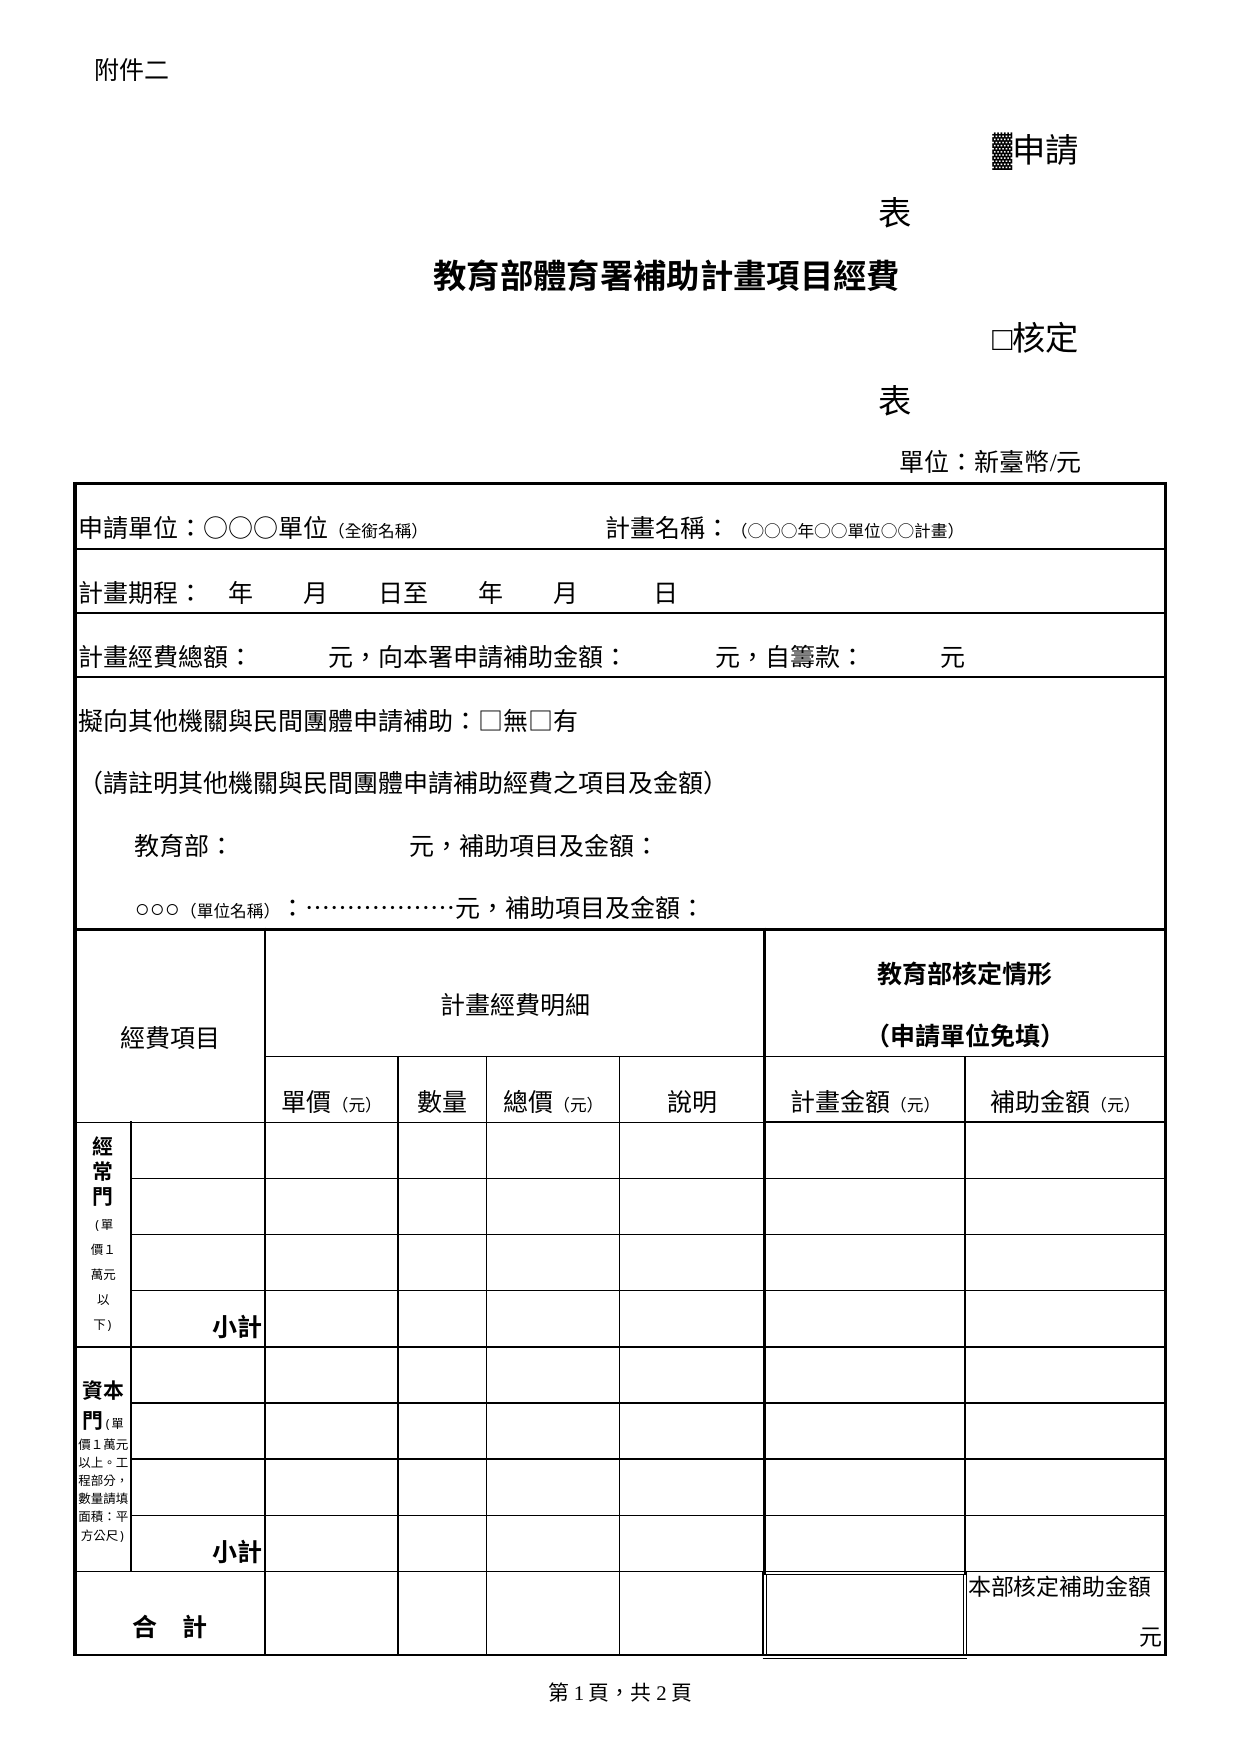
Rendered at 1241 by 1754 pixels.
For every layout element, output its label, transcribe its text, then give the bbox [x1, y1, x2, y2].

table_cell [132, 1123, 264, 1178]
table_cell [131, 232, 247, 294]
text 附件二 [94, 50, 176, 86]
table_cell [1086, 294, 1165, 482]
table_cell 經常門(單價１萬元以下) [77, 1123, 130, 1346]
table_cell [266, 1179, 397, 1234]
table_cell [766, 1516, 964, 1571]
table_cell [487, 1291, 619, 1346]
table_cell [247, 294, 374, 482]
table_cell 經費項目 [77, 931, 264, 1121]
table_cell 小計 [132, 1516, 264, 1571]
table_cell [966, 1235, 1164, 1290]
table_cell 本部核定補助金額 元 [967, 1572, 1164, 1654]
table_cell 計畫經費總額： 元，向本署申請補助金額： 元，自籌款： 元 [77, 614, 1164, 676]
table_cell [1086, 232, 1165, 294]
table_cell [966, 1291, 1164, 1346]
table_cell [966, 1123, 1164, 1178]
table_cell 說明 [620, 1057, 763, 1121]
table_cell [399, 1460, 486, 1514]
table_cell 小計 [132, 1291, 264, 1346]
table_cell [266, 1123, 397, 1178]
table_cell [766, 1235, 964, 1290]
table_cell [487, 1348, 619, 1402]
table_cell [487, 1460, 619, 1514]
table_cell [767, 1575, 963, 1654]
table_cell [399, 1291, 486, 1346]
table_cell [966, 1179, 1164, 1234]
table_cell [487, 1572, 619, 1654]
table_cell [374, 294, 498, 482]
table_cell [766, 1404, 964, 1458]
table_cell [766, 1179, 964, 1234]
table_cell 教育部核定情形 （申請單位免填） [766, 931, 1164, 1056]
table_cell 總價（元） [487, 1057, 619, 1121]
table_header [374, 107, 498, 232]
table_cell [966, 1460, 1164, 1514]
table_cell [399, 1123, 486, 1178]
table_cell [399, 1404, 486, 1458]
table_cell [399, 1235, 486, 1290]
table_cell [487, 1179, 619, 1234]
table_cell [132, 1235, 264, 1290]
table_header [247, 107, 374, 232]
table_cell [620, 1291, 763, 1346]
table_header [498, 107, 704, 232]
table_cell [399, 1516, 486, 1571]
table_cell [132, 1179, 264, 1234]
table_cell [487, 1123, 619, 1178]
table_cell [132, 1348, 264, 1402]
table_cell [966, 1404, 1164, 1458]
table_cell 合 計 [77, 1572, 264, 1654]
table_cell [966, 1348, 1164, 1402]
table_cell [620, 1123, 763, 1178]
table_cell [620, 1516, 763, 1571]
table_cell 計畫期程： 年 月 日至 年 月 日 [77, 550, 1164, 612]
table_cell [620, 1235, 763, 1290]
table_cell [487, 1235, 619, 1290]
table_cell [487, 1404, 619, 1458]
table_cell [966, 1516, 1164, 1571]
table_cell 計畫經費明細 [266, 931, 763, 1056]
table_cell [132, 1460, 264, 1514]
table_cell [766, 1460, 964, 1514]
table_cell [620, 1460, 763, 1514]
table_cell [131, 294, 247, 482]
table_cell [766, 1291, 964, 1346]
table_cell [399, 1348, 486, 1402]
table_cell [266, 1348, 397, 1402]
table_cell [132, 1404, 264, 1458]
table_cell 擬向其他機關與民間團體申請補助：□無□有 （請註明其他機關與民間團體申請補助經費之項目及金額） 教育部： 元，補助項目及金額： ○○○（單位名稱）：………………元，補助項目及金額： [77, 678, 1164, 928]
table_cell 計畫名稱：（○○○年○○單位○○計畫） [603, 485, 1164, 547]
table_cell [766, 1348, 964, 1402]
table_cell 申請單位：○○○單位（全銜名稱） [77, 485, 603, 547]
table_cell [399, 1179, 486, 1234]
table_cell [266, 1404, 397, 1458]
table_cell 數量 [399, 1057, 486, 1121]
table_cell 補助金額（元） [966, 1057, 1164, 1121]
table_header ▓申請表 [705, 107, 1086, 232]
table_cell [75, 294, 131, 482]
table_cell □核定表 單位：新臺幣/元 [705, 294, 1086, 482]
table_header [1086, 107, 1165, 232]
table_cell [620, 1348, 763, 1402]
table_cell [399, 1572, 486, 1654]
table_cell [620, 1572, 762, 1654]
table_cell [766, 1123, 964, 1178]
table_cell [487, 1516, 619, 1571]
table_cell [266, 1572, 397, 1654]
table_cell [266, 1516, 397, 1571]
table_cell 計畫金額（元） [766, 1057, 964, 1121]
table_cell 教育部體育署補助計畫項目經費 [247, 232, 1086, 294]
table_cell [620, 1179, 763, 1234]
table_cell 單價（元） [266, 1057, 397, 1121]
table_cell [620, 1404, 763, 1458]
table_cell [266, 1291, 397, 1346]
table_cell 資本門(單價１萬元以上。工程部分，數量請填面積：平方公尺) [77, 1348, 130, 1571]
table_cell [498, 294, 704, 482]
table_cell [266, 1460, 397, 1514]
table_cell [75, 232, 131, 294]
table_cell [266, 1235, 397, 1290]
table_header [75, 107, 131, 232]
table_header [131, 107, 247, 232]
